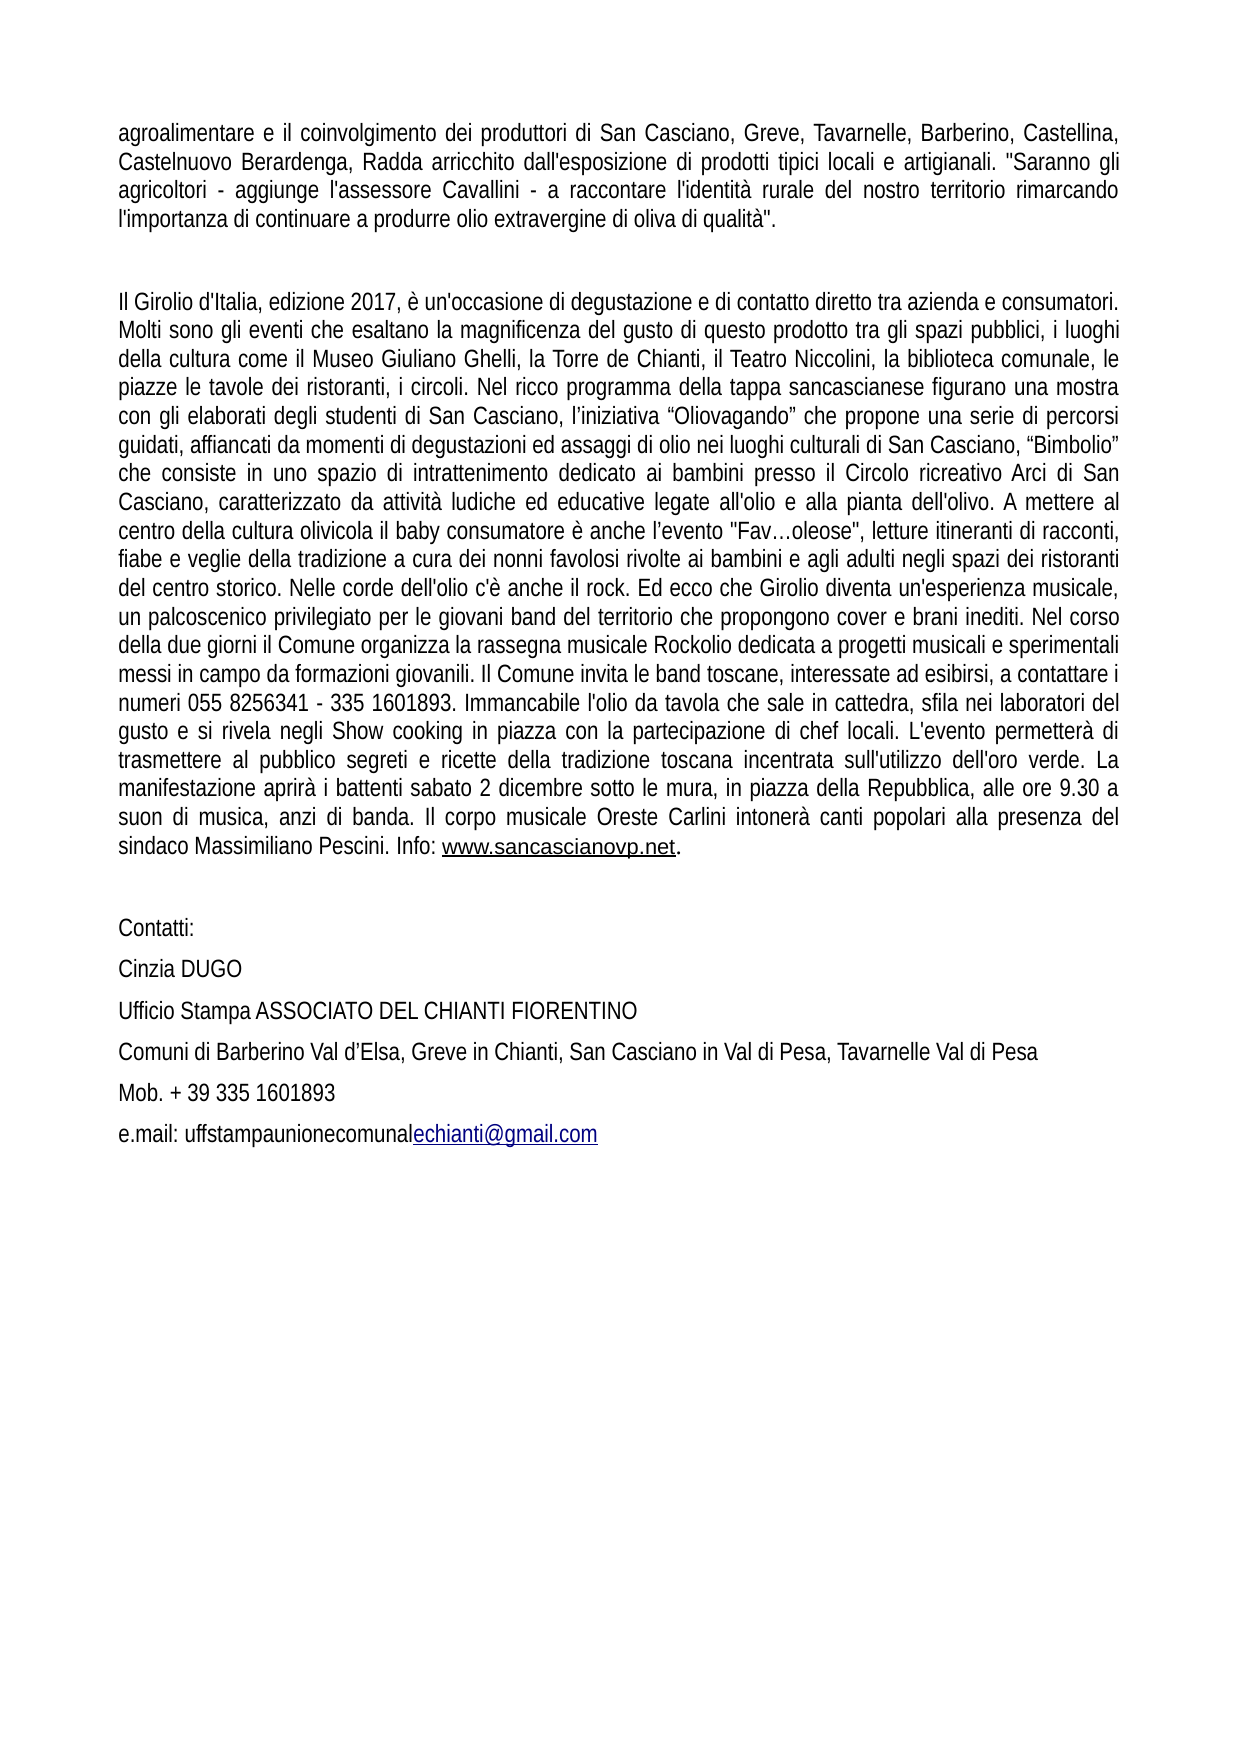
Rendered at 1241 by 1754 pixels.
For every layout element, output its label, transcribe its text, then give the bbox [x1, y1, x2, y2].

text e.mail: uffstampaunionecomunalechianti@gmail.com [118, 1119, 1122, 1148]
text Comuni di Barberino Val d’Elsa, Greve in Chianti, San Casciano in Val di Pesa, Tavarnelle Val di Pesa [118, 1037, 1122, 1065]
text agroalimentare e il coinvolgimento dei produttori di San Casciano, Greve, Tavarnelle, Barberino, Castellina, Castelnuovo Berardenga, Radda arricchito dall'esposizione di prodotti tipici locali e artigianali. "Saranno gli agricoltori - aggiunge l'assessore Cavallini - a raccontare l'identità rurale del nostro territorio rimarcando l'importanza di continuare a produrre olio extravergine di oliva di qualità". [118, 118, 1122, 233]
text Mob. + 39 335 1601893 [118, 1078, 1122, 1107]
text Cinzia DUGO [118, 954, 1122, 983]
text Contatti: [118, 913, 1122, 942]
text Ufficio Stampa ASSOCIATO DEL CHIANTI FIORENTINO [118, 996, 1122, 1024]
text Il Girolio d'Italia, edizione 2017, è un'occasione di degustazione e di contatto diretto tra azienda e consumatori. Molti sono gli eventi che esaltano la magnificenza del gusto di questo prodotto tra gli spazi pubblici, i luoghi della cultura come il Museo Giuliano Ghelli, la Torre de Chianti, il Teatro Niccolini, la biblioteca comunale, le piazze le tavole dei ristoranti, i circoli. Nel ricco programma della tappa sancascianese figurano una mostra con gli elaborati degli studenti di San Casciano, l’iniziativa “Oliovagando” che propone una serie di percorsi guidati, affiancati da momenti di degustazioni ed assaggi di olio nei luoghi culturali di San Casciano, “Bimbolio” che consiste in uno spazio di intrattenimento dedicato ai bambini presso il Circolo ricreativo Arci di San Casciano, caratterizzato da attività ludiche ed educative legate all'olio e alla pianta dell'olivo. A mettere al centro della cultura olivicola il baby consumatore è anche l’evento "Fav…oleose", letture itineranti di racconti, fiabe e veglie della tradizione a cura dei nonni favolosi rivolte ai bambini e agli adulti negli spazi dei ristoranti del centro storico. Nelle corde dell'olio c'è anche il rock. Ed ecco che Girolio diventa un'esperienza musicale, un palcoscenico privilegiato per le giovani band del territorio che propongono cover e brani inediti. Nel corso della due giorni il Comune organizza la rassegna musicale Rockolio dedicata a progetti musicali e sperimentali messi in campo da formazioni giovanili. Il Comune invita le band toscane, interessate ad esibirsi, a contattare i numeri 055 8256341 - 335 1601893. Immancabile l'olio da tavola che sale in cattedra, sfila nei laboratori del gusto e si rivela negli Show cooking in piazza con la partecipazione di chef locali. L'evento permetterà di trasmettere al pubblico segreti e ricette della tradizione toscana incentrata sull'utilizzo dell'oro verde. La manifestazione aprirà i battenti sabato 2 dicembre sotto le mura, in piazza della Repubblica, alle ore 9.30 a suon di musica, anzi di banda. Il corpo musicale Oreste Carlini intonerà canti popolari alla presenza del sindaco Massimiliano Pescini. Info: www.sancascianovp.net. [118, 286, 1122, 859]
